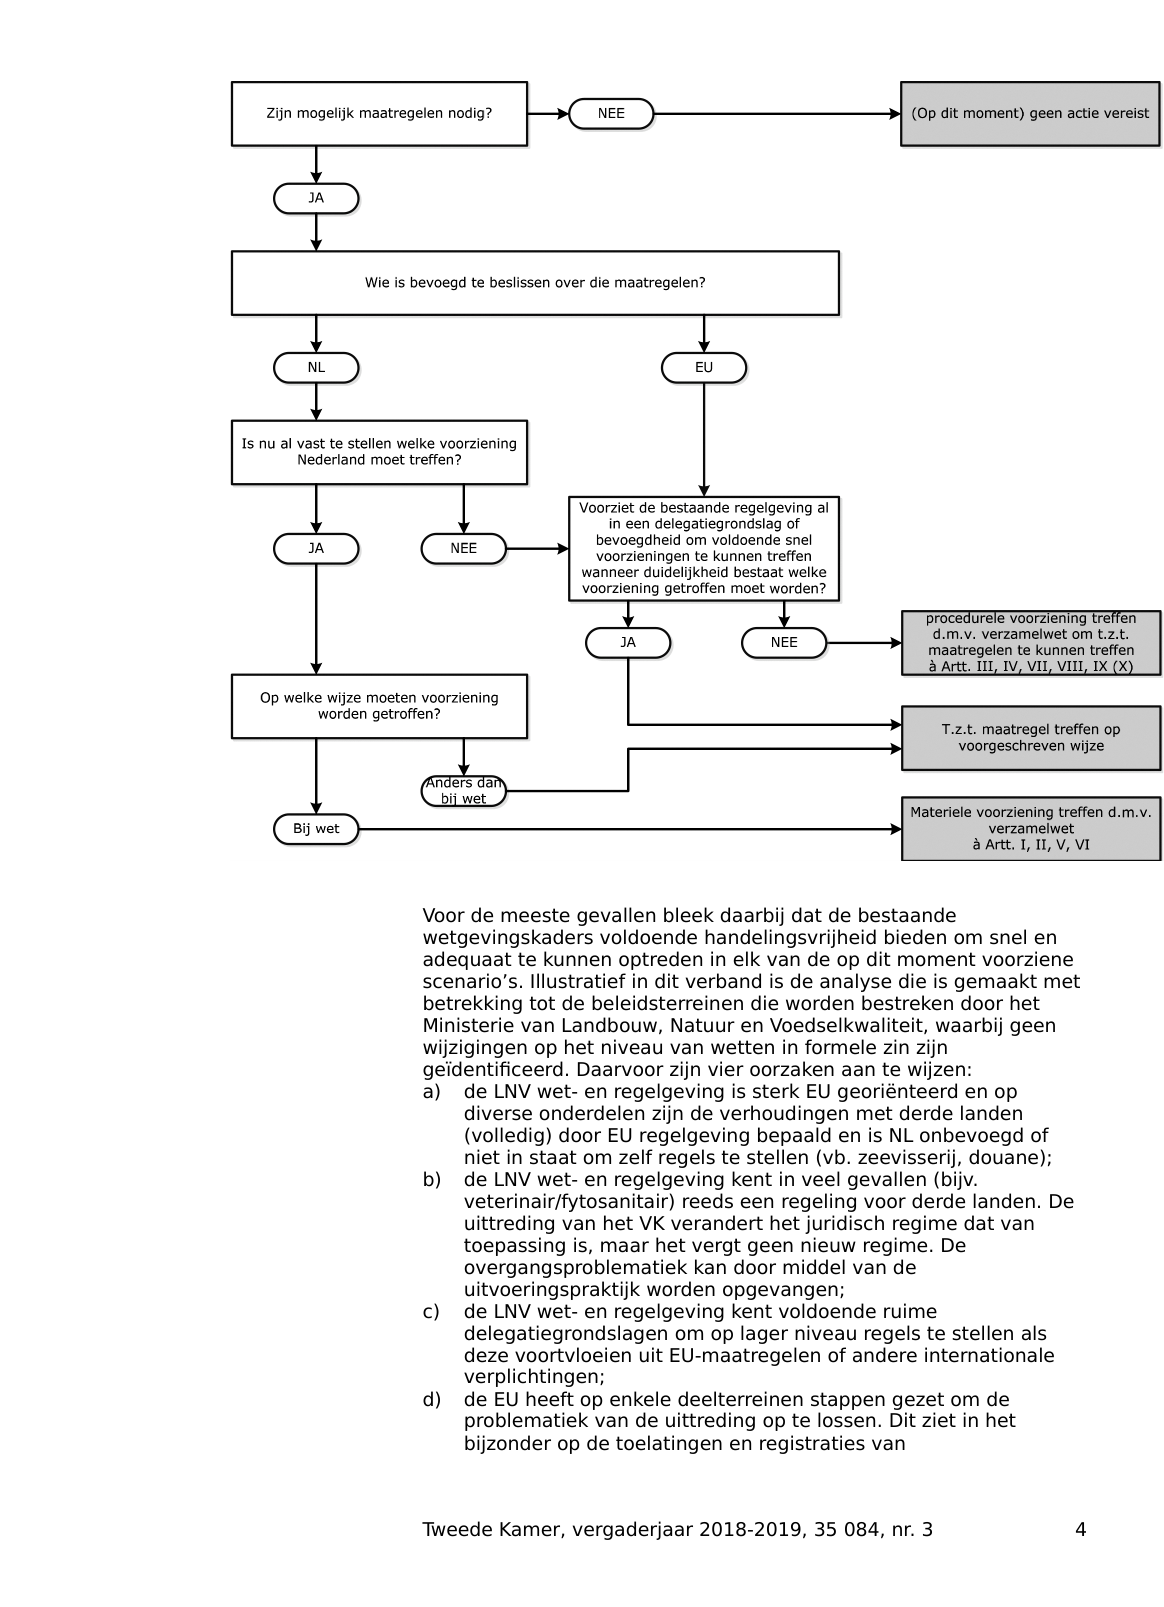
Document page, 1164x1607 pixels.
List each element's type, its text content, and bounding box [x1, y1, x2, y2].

text c) de LNV wet- en regelgeving kent voldoende ruime delegatiegrondslagen om op lager niveau regels te stellen als deze voortvloeien uit EU-maatregelen of andere internationale verplichtingen; [422, 1301, 1087, 1388]
picture [230, 81, 1164, 861]
text d) de EU heeft op enkele deelterreinen stappen gezet om de problematiek van de uittreding op te lossen. Dit ziet in het bijzonder op de toelatingen en registraties van [422, 1388, 1087, 1454]
text a) de LNV wet- en regelgeving is sterk EU georiënteerd en op diverse onderdelen zijn de verhoudingen met derde landen (volledig) door EU regelgeving bepaald en is NL onbevoegd of niet in staat om zelf regels te stellen (vb. zeevisserij, douane); [422, 1081, 1087, 1169]
text Voor de meeste gevallen bleek daarbij dat de bestaande wetgevingskaders voldoende handelingsvrijheid bieden om snel en adequaat te kunnen optreden in elk van de op dit moment voorziene scenario’s. Illustratief in dit verband is de analyse die is gemaakt met betrekking tot de beleidsterreinen die worden bestreken door het Ministerie van Landbouw, Natuur en Voedselkwaliteit, waarbij geen wijzigingen op het niveau van wetten in formele zin zijn geïdentificeerd. Daarvoor zijn vier oorzaken aan te wijzen: [422, 905, 1087, 1081]
text b) de LNV wet- en regelgeving kent in veel gevallen (bijv. veterinair/fytosanitair) reeds een regeling voor derde landen. De uittreding van het VK verandert het juridisch regime dat van toepassing is, maar het vergt geen nieuw regime. De overgangsproblematiek kan door middel van de uitvoeringspraktijk worden opgevangen; [422, 1169, 1087, 1301]
